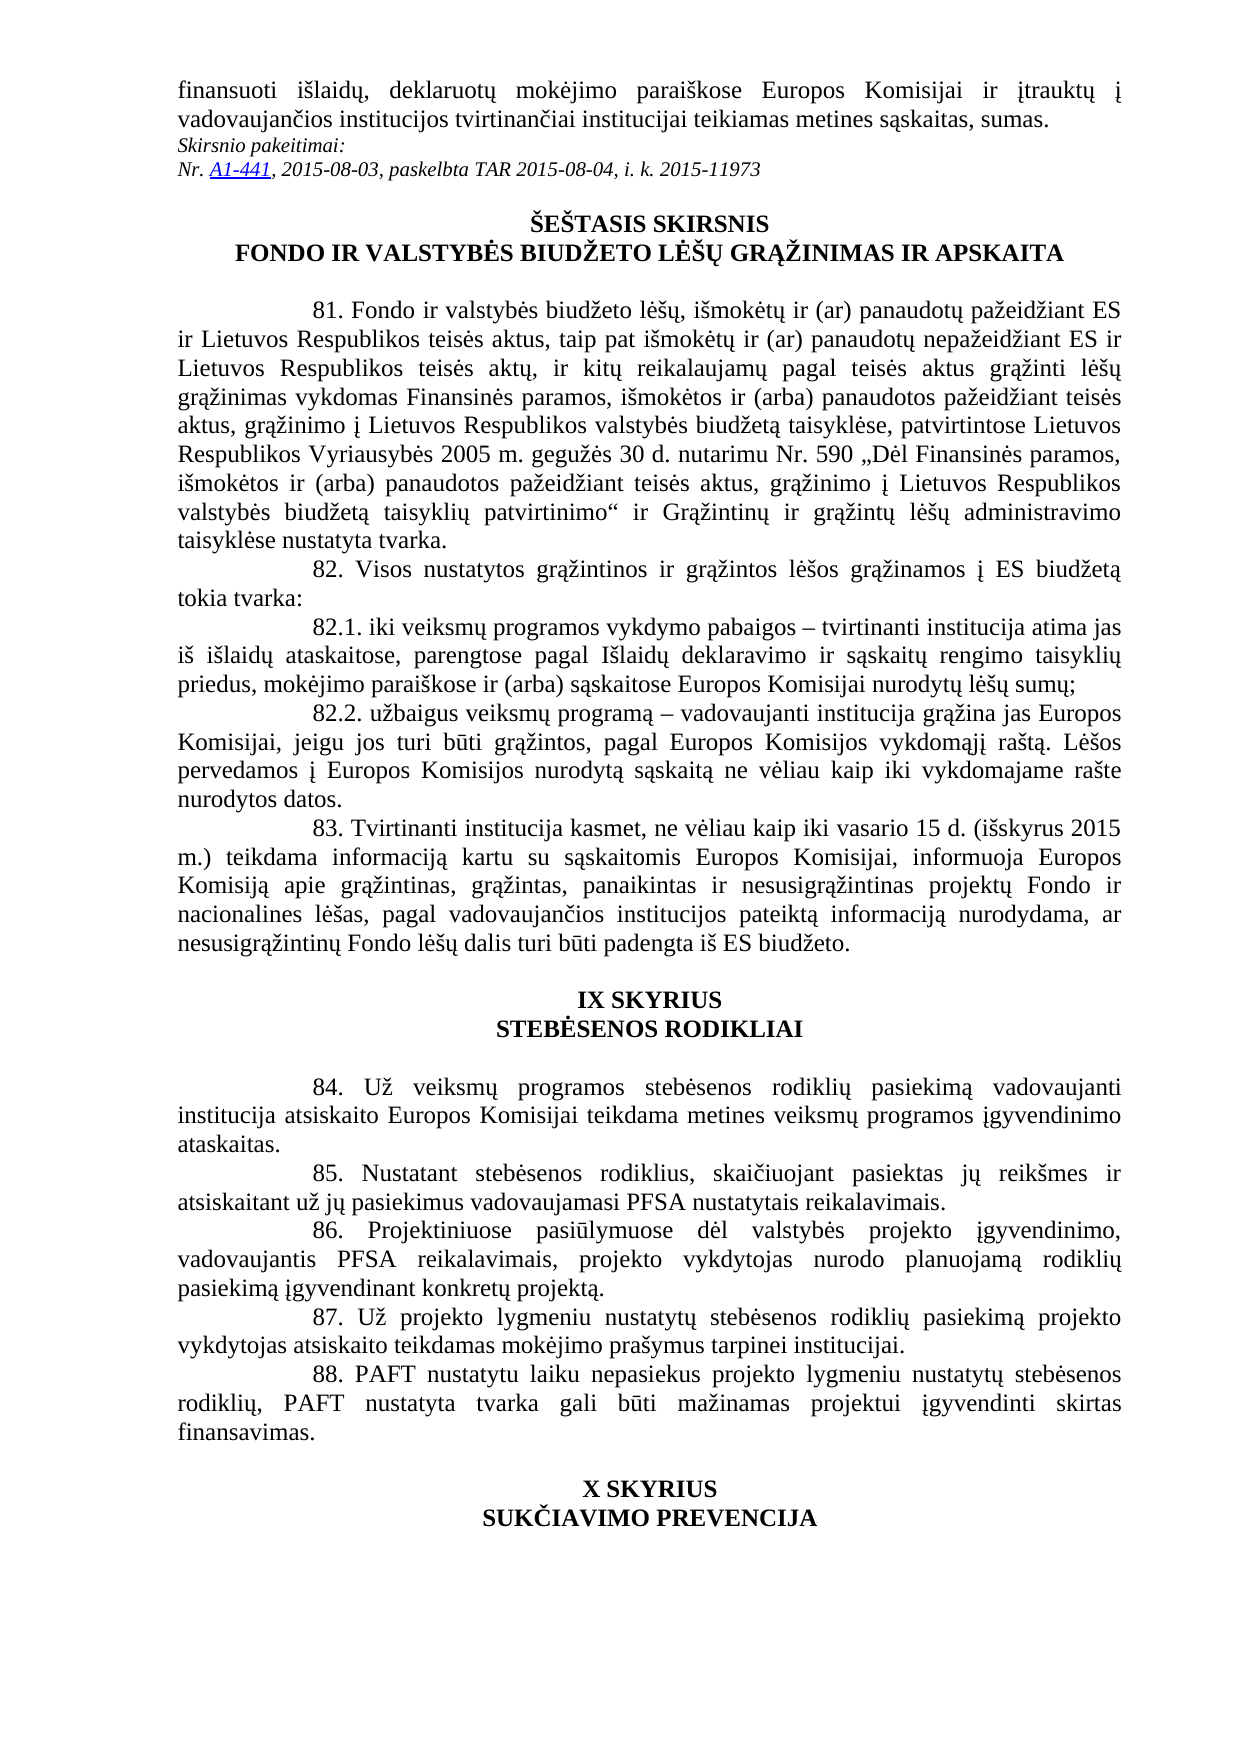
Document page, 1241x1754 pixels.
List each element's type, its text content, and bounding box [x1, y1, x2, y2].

text Skirsnio pakeitimai: [177, 132, 1122, 157]
text X SKYRIUS [177, 1474, 1122, 1503]
text 81. Fondo ir valstybės biudžeto lėšų, išmokėtų ir (ar) panaudotų pažeidžiant ES ir Lietuvos Respublikos teisės aktus, taip pat išmokėtų ir (ar) panaudotų nepažeidžiant ES ir Lietuvos Respublikos teisės aktų, ir kitų reikalaujamų pagal teisės aktus grąžinti lėšų grąžinimas vykdomas Finansinės paramos, išmokėtos ir (arba) panaudotos pažeidžiant teisės aktus, grąžinimo į Lietuvos Respublikos valstybės biudžetą taisyklėse, patvirtintose Lietuvos Respublikos Vyriausybės 2005 m. gegužės 30 d. nutarimu Nr. 590 „Dėl Finansinės paramos, išmokėtos ir (arba) panaudotos pažeidžiant teisės aktus, grąžinimo į Lietuvos Respublikos valstybės biudžetą taisyklių patvirtinimo“ ir Grąžintinų ir grąžintų lėšų administravimo taisyklėse nustatyta tvarka. [177, 296, 1122, 554]
text 86. Projektiniuose pasiūlymuose dėl valstybės projekto įgyvendinimo, vadovaujantis PFSA reikalavimais, projekto vykdytojas nurodo planuojamą rodiklių pasiekimą įgyvendinant konkretų projektą. [177, 1216, 1122, 1302]
text 87. Už projekto lygmeniu nustatytų stebėsenos rodiklių pasiekimą projekto vykdytojas atsiskaito teikdamas mokėjimo prašymus tarpinei institucijai. [177, 1302, 1122, 1359]
text 82.2. užbaigus veiksmų programą – vadovaujanti institucija grąžina jas Europos Komisijai, jeigu jos turi būti grąžintos, pagal Europos Komisijos vykdomąjį raštą. Lėšos pervedamos į Europos Komisijos nurodytą sąskaitą ne vėliau kaip iki vykdomajame rašte nurodytos datos. [177, 698, 1122, 813]
text SUKČIAVIMO PREVENCIJA [177, 1503, 1122, 1532]
text IX SKYRIUS [177, 986, 1122, 1014]
text 88. PAFT nustatytu laiku nepasiekus projekto lygmeniu nustatytų stebėsenos rodiklių, PAFT nustatyta tvarka gali būti mažinamas projektui įgyvendinti skirtas finansavimas. [177, 1359, 1122, 1446]
text FONDO IR VALSTYBĖS BIUDŽETO LĖŠŲ GRĄŽINIMAS IR APSKAITA [177, 238, 1122, 267]
text 84. Už veiksmų programos stebėsenos rodiklių pasiekimą vadovaujanti institucija atsiskaito Europos Komisijai teikdama metines veiksmų programos įgyvendinimo ataskaitas. [177, 1072, 1122, 1158]
text STEBĖSENOS RODIKLIAI [177, 1014, 1122, 1043]
text finansuoti išlaidų, deklaruotų mokėjimo paraiškose Europos Komisijai ir įtrauktų į vadovaujančios institucijos tvirtinančiai institucijai teikiamas metines sąskaitas, sumas. [177, 75, 1122, 132]
text 82.1. iki veiksmų programos vykdymo pabaigos – tvirtinanti institucija atima jas iš išlaidų ataskaitose, parengtose pagal Išlaidų deklaravimo ir sąskaitų rengimo taisyklių priedus, mokėjimo paraiškose ir (arba) sąskaitose Europos Komisijai nurodytų lėšų sumų; [177, 612, 1122, 698]
text 85. Nustatant stebėsenos rodiklius, skaičiuojant pasiektas jų reikšmes ir atsiskaitant už jų pasiekimus vadovaujamasi PFSA nustatytais reikalavimais. [177, 1158, 1122, 1216]
text 82. Visos nustatytos grąžintinos ir grąžintos lėšos grąžinamos į ES biudžetą tokia tvarka: [177, 554, 1122, 612]
text Nr. A1-441, 2015-08-03, paskelbta TAR 2015-08-04, i. k. 2015-11973 [177, 157, 1122, 181]
text 83. Tvirtinanti institucija kasmet, ne vėliau kaip iki vasario 15 d. (išskyrus 2015 m.) teikdama informaciją kartu su sąskaitomis Europos Komisijai, informuoja Europos Komisiją apie grąžintinas, grąžintas, panaikintas ir nesusigrąžintinas projektų Fondo ir nacionalines lėšas, pagal vadovaujančios institucijos pateiktą informaciją nurodydama, ar nesusigrąžintinų Fondo lėšų dalis turi būti padengta iš ES biudžeto. [177, 813, 1122, 957]
text ŠEŠTASIS SKIRSNIS [177, 209, 1122, 238]
